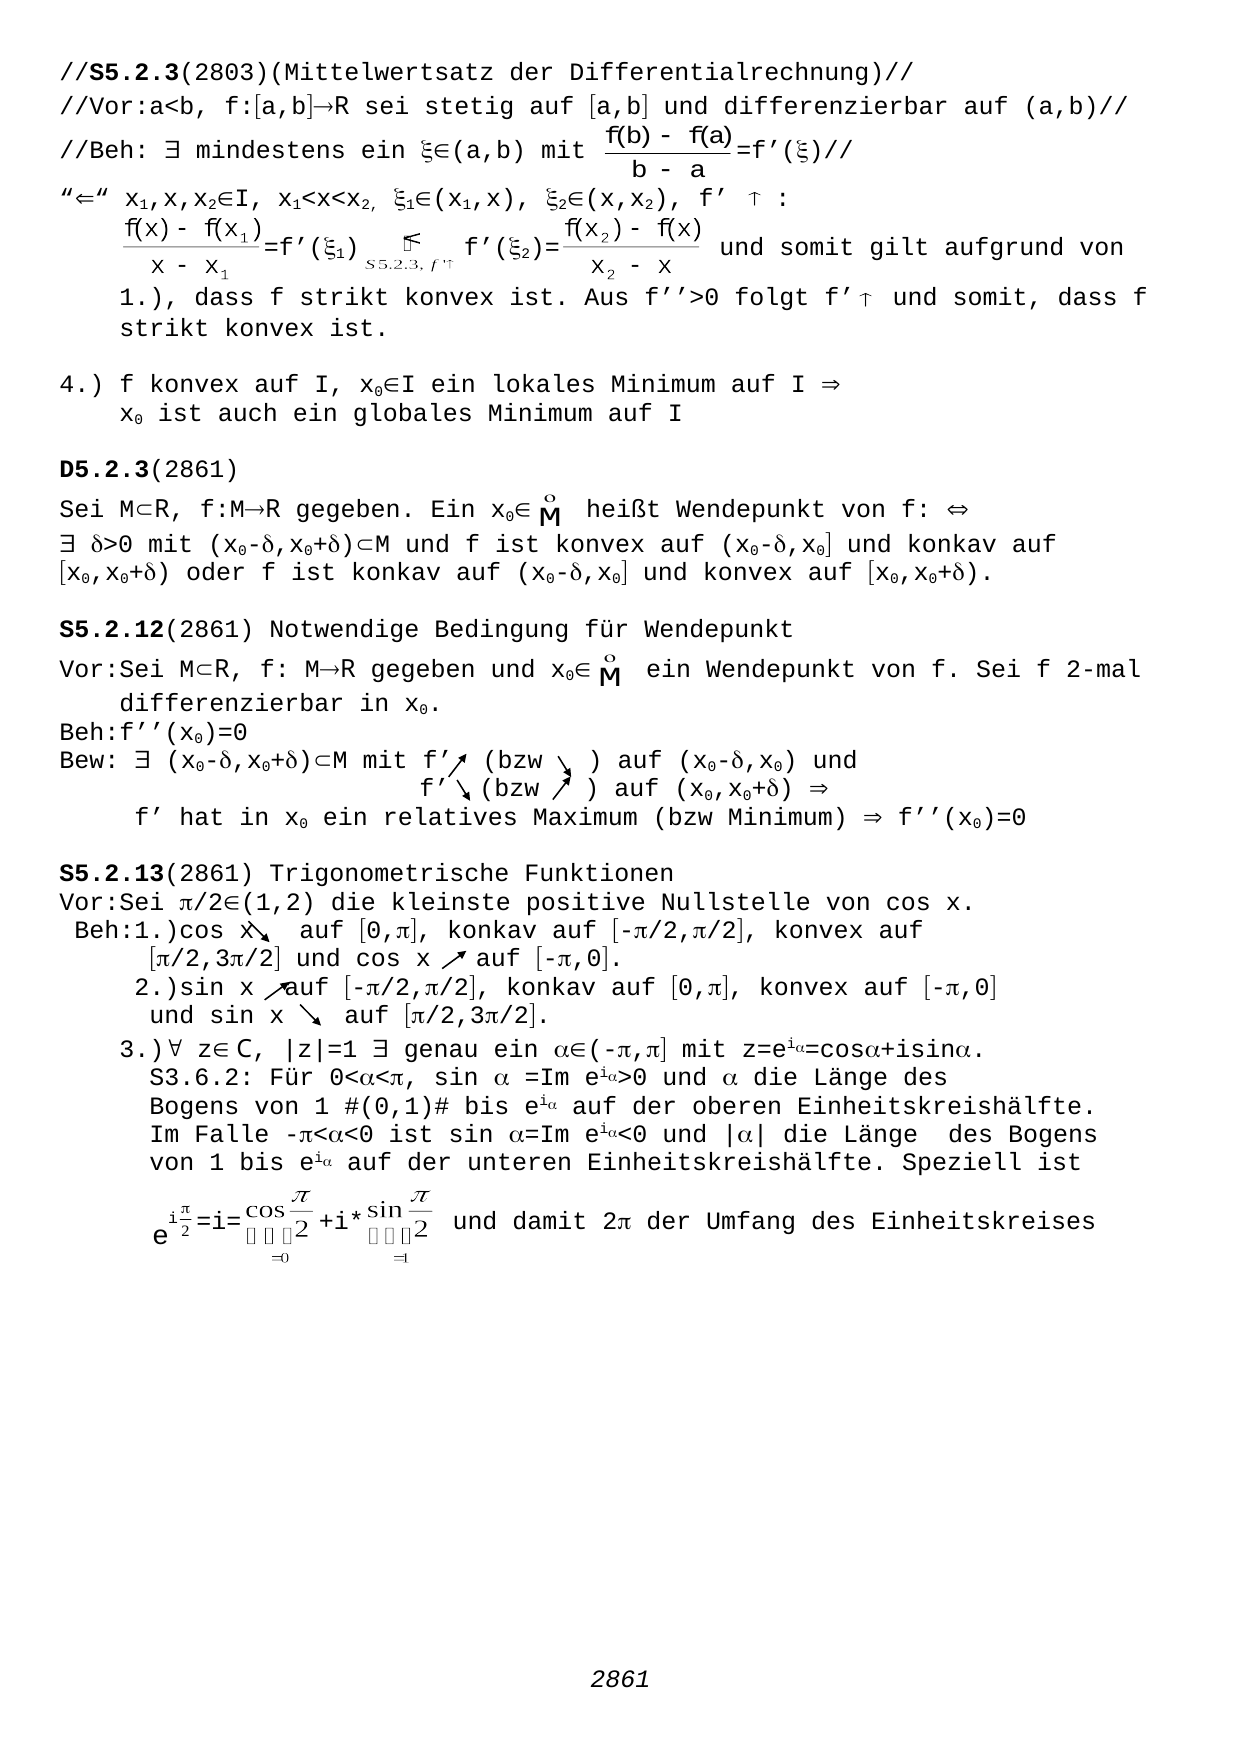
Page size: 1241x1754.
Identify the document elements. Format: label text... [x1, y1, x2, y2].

text von 1 bis ei auf der unteren Einheitskreishälfte. Speziell ist [59, 1150, 1181, 1178]
text ““ x1,x,x2I, x1<x<x2, 1(x1,x), 2(x,x2), f’ : [59, 183, 1181, 214]
text Beh:f’’(x0)=0 Bew:  (x0-,x0+)M mit f’ (bzw ) auf (x0-,x0) und [59, 719, 1181, 776]
text //Vor:a<b, f:a,bR sei stetig auf a,b und differenzierbar auf (a,b)// [59, 87, 1181, 122]
text 1.), dass f strikt konvex ist. Aus f’’>0 folgt f’ und somit, dass f [59, 284, 1181, 315]
text Sei MR, f:MR gegeben. Ein x0 heißt Wendepunkt von f:  [59, 485, 1181, 531]
text Bogens von 1 #(0,1)# bis ei auf der oberen Einheitskreishälfte. [59, 1093, 1181, 1122]
text D5.2.3(2861) [59, 457, 1181, 485]
text differenzierbar in x0. [59, 691, 1181, 719]
text //Beh:  mindestens ein (a,b) mit =f’()// [59, 122, 1181, 183]
text /2,3/2 und cos x auf -,0. [59, 946, 1181, 974]
text f’ (bzw ) auf (x0,x0+)  f’ hat in x0 ein relatives Maximum (bzw Minimum)  f’’(x0)=0 [59, 776, 1181, 832]
text Vor:Sei /2(1,2) die kleinste positive Nullstelle von cos x. [59, 889, 1181, 917]
text //S5.2.3(2803)(Mittelwertsatz der Differentialrechnung)// [59, 59, 1181, 87]
text S3.6.2: Für 0<<, sin  =Im ei>0 und  die Länge des [59, 1065, 1181, 1093]
text S5.2.12(2861) Notwendige Bedingung für Wendepunkt [59, 616, 1181, 645]
text Vor:Sei MR, f: MR gegeben und x0 ein Wendepunkt von f. Sei f 2-mal [59, 645, 1181, 691]
text und sin x auf /2,3/2. [59, 1002, 1181, 1031]
text =f’(1)f’(2)= und somit gilt aufgrund von [59, 214, 1181, 284]
text x0 ist auch ein globales Minimum auf I [59, 400, 1181, 429]
text 3.) z C, |z|=1  genau ein (-, mit z=ei=cos+isin. [59, 1031, 1181, 1065]
text Im Falle -<<0 ist sin =Im ei<0 und || die Länge des Bogens [59, 1122, 1181, 1150]
text =i=+i* und damit 2 der Umfang des Einheitskreises [59, 1178, 1181, 1267]
text 2.)sin x auf -/2,/2, konkav auf 0,, konvex auf -,0 [59, 974, 1181, 1002]
text strikt konvex ist. [59, 315, 1181, 344]
text S5.2.13(2861) Trigonometrische Funktionen [59, 861, 1181, 889]
text Beh:1.)cos x auf 0,, konkav auf -/2,/2, konvex auf [59, 917, 1181, 946]
text  >0 mit (x0-,x0+)M und f ist konvex auf (x0-,x0 und konkav auf x0,x0+) oder f ist konkav auf (x0-,x0 und konvex auf x0,x0+). [59, 531, 1181, 588]
text 4.) f konvex auf I, x0I ein lokales Minimum auf I  [59, 372, 1181, 400]
